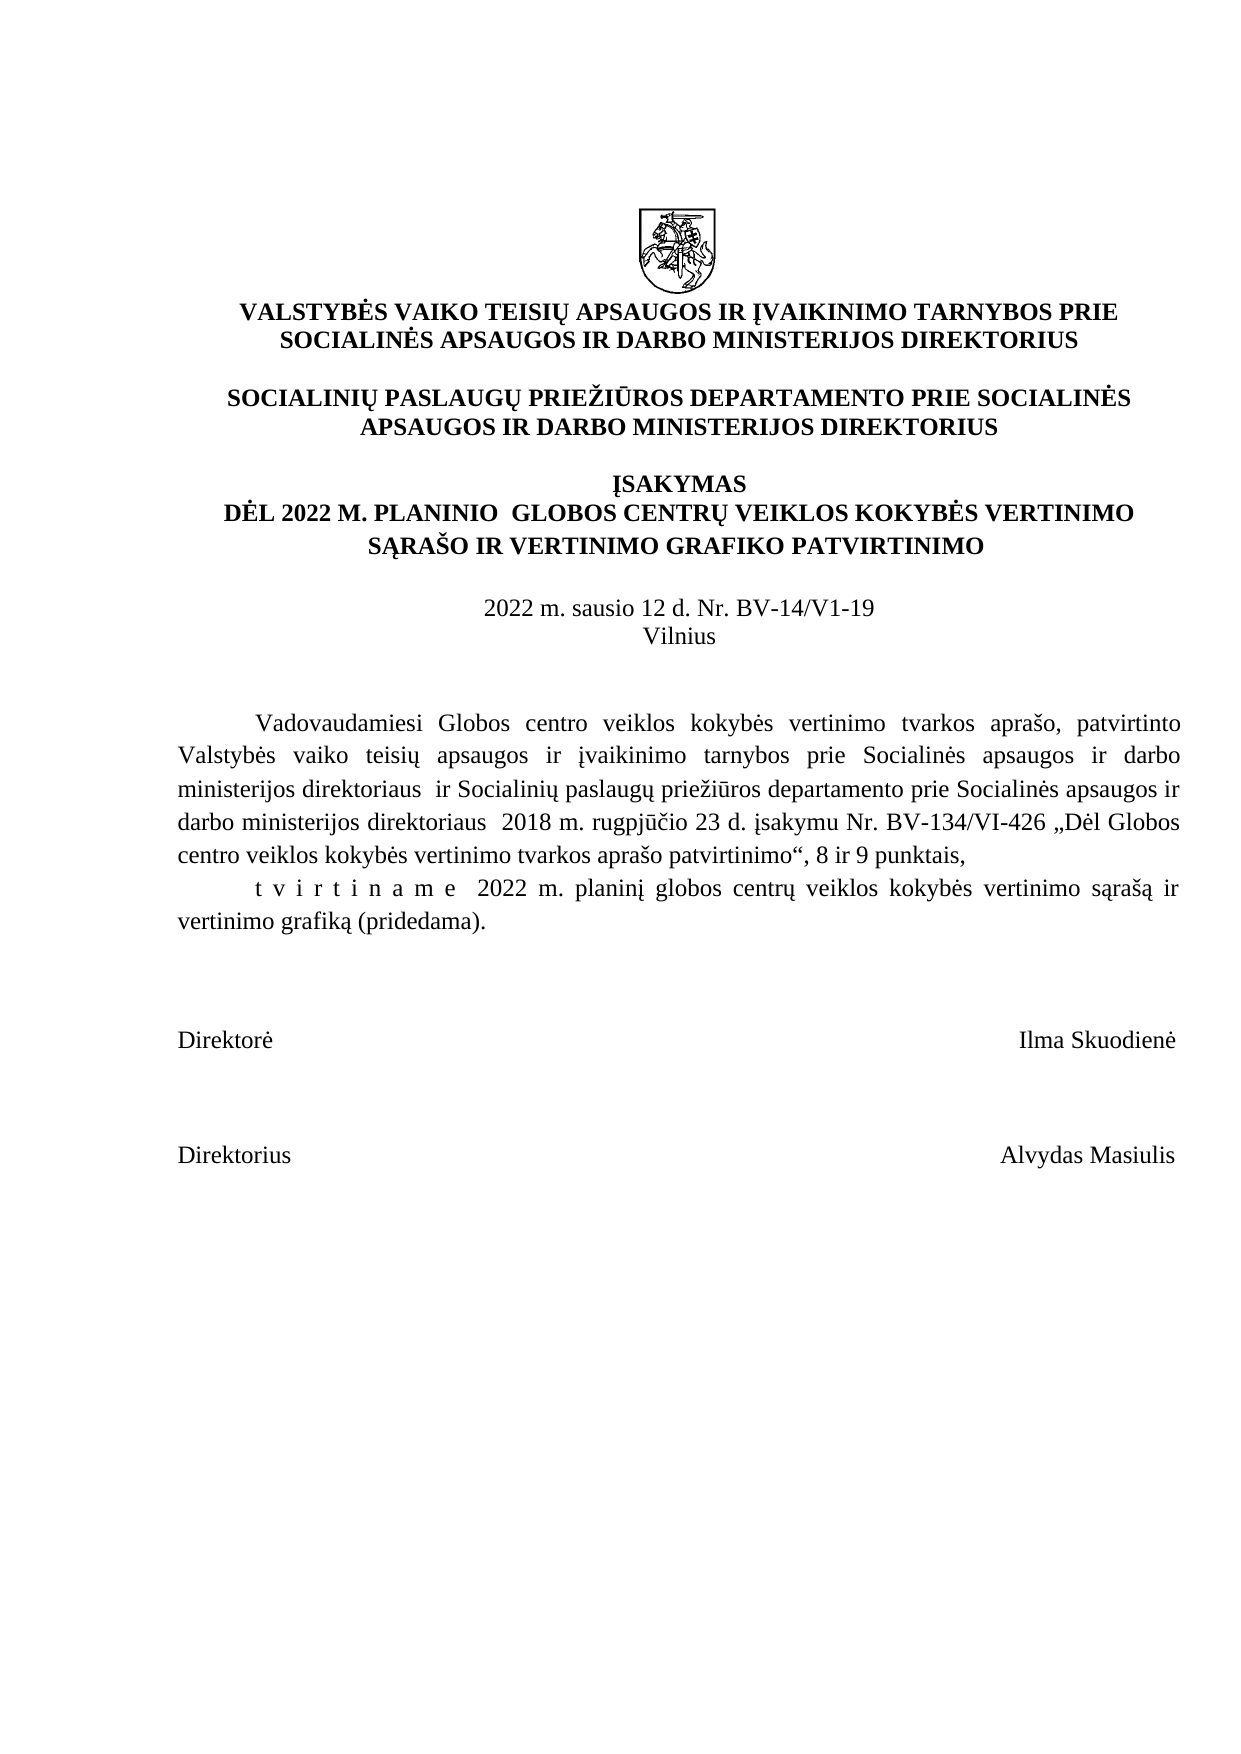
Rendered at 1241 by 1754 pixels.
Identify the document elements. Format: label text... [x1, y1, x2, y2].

text Vilnius [177, 621, 1181, 650]
text Vadovaudamiesi Globos centro veiklos kokybės vertinimo tvarkos aprašo, patvirtinto Valstybės vaiko teisių apsaugos ir įvaikinimo tarnybos prie Socialinės apsaugos ir darbo ministerijos direktoriaus ir Socialinių paslaugų priežiūros departamento prie Socialinės apsaugos ir darbo ministerijos direktoriaus 2018 m. rugpjūčio 23 d. įsakymu Nr. BV-134/VI-426 „Dėl Globos centro veiklos kokybės vertinimo tvarkos aprašo patvirtinimo“, 8 ir 9 punktais, [177, 708, 1181, 868]
text SOCIALINIŲ PASLAUGŲ PRIEŽIŪROS DEPARTAMENTO PRIE SOCIALINĖS APSAUGOS IR DARBO MINISTERIJOS DIREKTORIUS [177, 383, 1181, 440]
text VALSTYBĖS VAIKO TEISIŲ APSAUGOS IR ĮVAIKINIMO TARNYBOS PRIE SOCIALINĖS APSAUGOS IR DARBO MINISTERIJOS DIREKTORIUS [177, 297, 1181, 354]
text Direktorė Ilma Skuodienė [177, 1025, 1180, 1054]
text ĮSAKYMAS [177, 469, 1181, 498]
subtitle 2022 m. sausio 12 d. Nr. BV-14/V1-19 [177, 593, 1181, 621]
text DĖL 2022 m. planinio Globos centrų VEIKLOS KOKYBĖS vertinimo sąrašo ir vertinimo grafiko PATVIRTINIMO [177, 498, 1181, 559]
text Direktorius Alvydas Masiulis [177, 1140, 1181, 1169]
text t v i r t i n a m e 2022 m. planinį globos centrų veiklos kokybės vertinimo sąrašą ir vertinimo grafiką (pridedama). [177, 873, 1181, 934]
